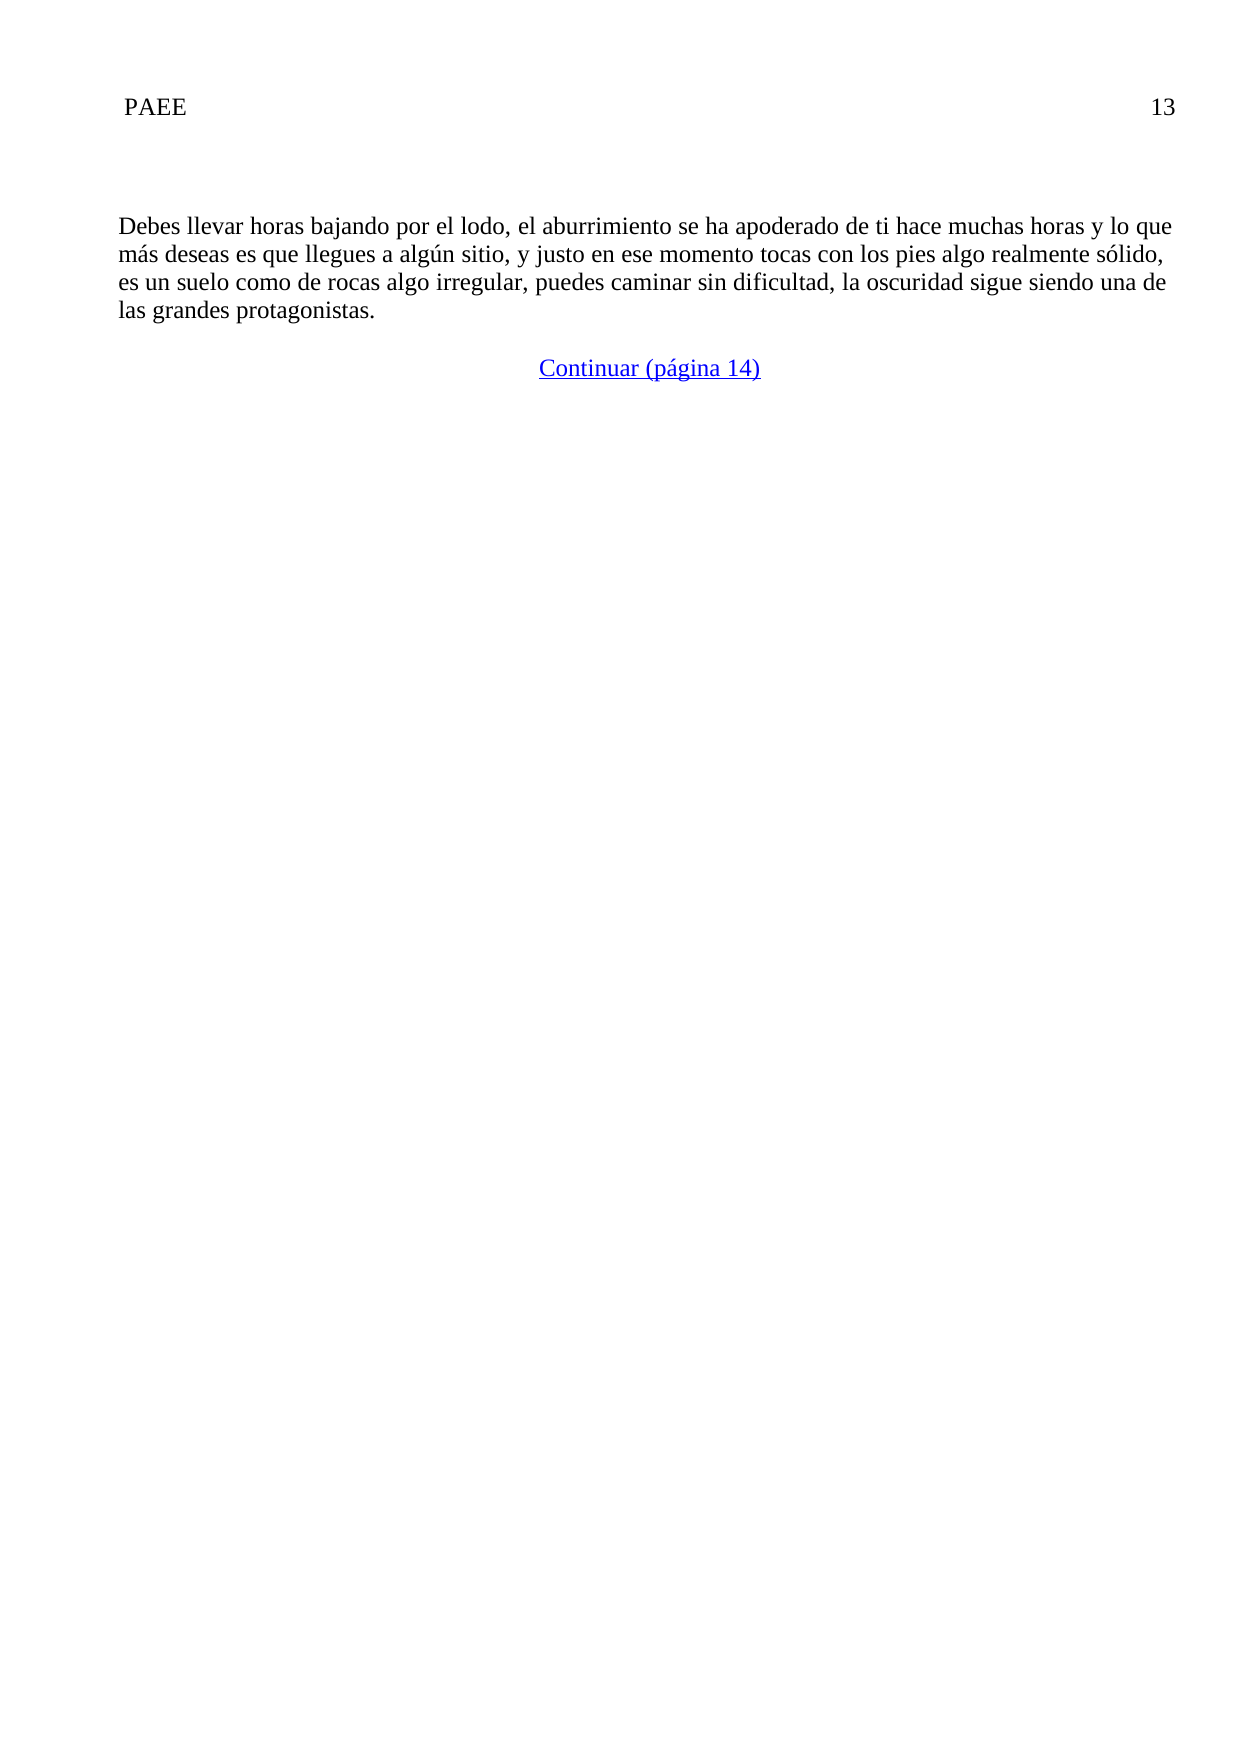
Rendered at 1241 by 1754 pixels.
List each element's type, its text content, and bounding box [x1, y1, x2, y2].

text Continuar (página 14) [118, 354, 1181, 382]
text Debes llevar horas bajando por el lodo, el aburrimiento se ha apoderado de ti hace muchas horas y lo que más deseas es que llegues a algún sitio, y justo en ese momento tocas con los pies algo realmente sólido, es un suelo como de rocas algo irregular, puedes caminar sin dificultad, la oscuridad sigue siendo una de las grandes protagonistas. [118, 184, 1181, 324]
